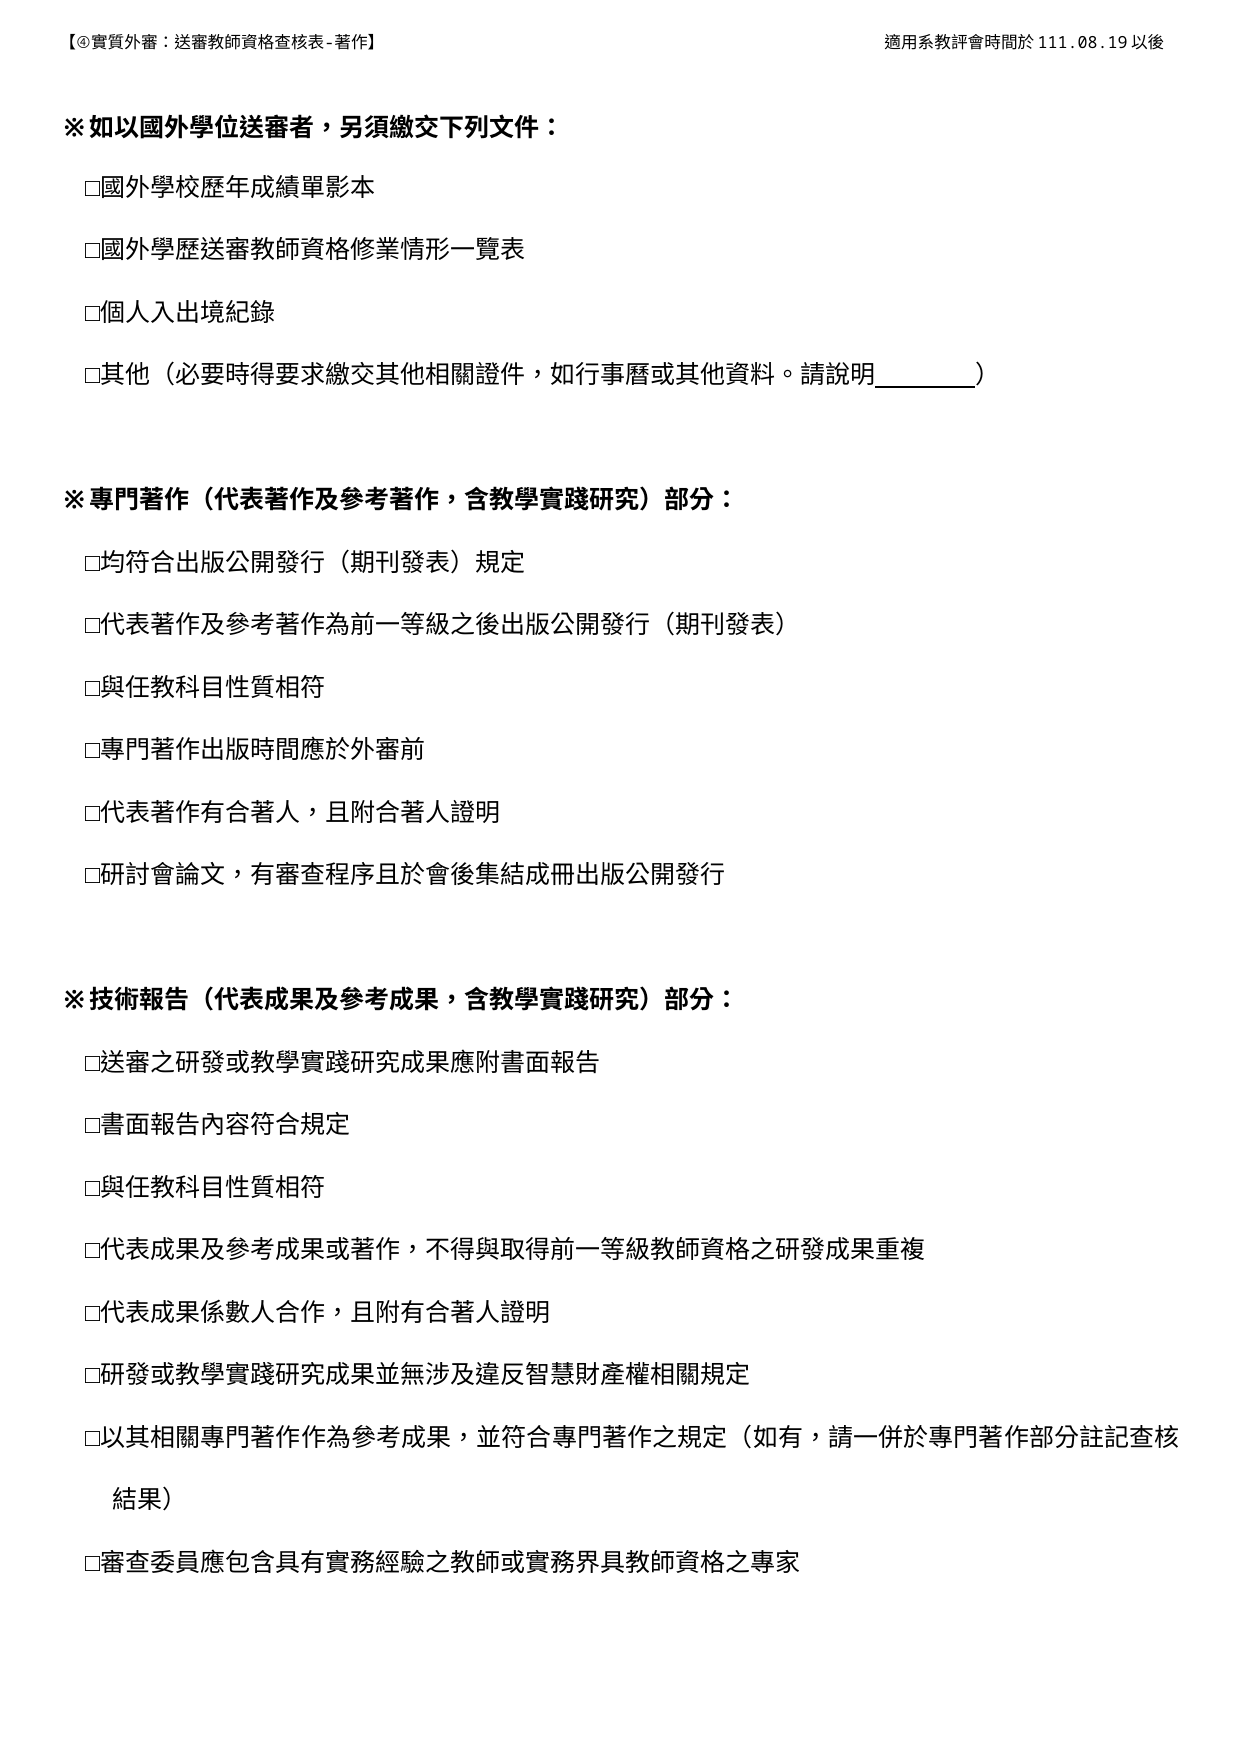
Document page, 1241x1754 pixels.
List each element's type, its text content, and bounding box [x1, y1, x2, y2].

text □與任教科目性質相符 [59, 644, 1181, 706]
text □代表著作有合著人，且附合著人證明 [59, 769, 1181, 831]
text ※技術報告（代表成果及參考成果，含教學實踐研究）部分： [59, 956, 1181, 1019]
text □以其相關專門著作作為參考成果，並符合專門著作之規定（如有，請一併於專門著作部分註記查核結果） [85, 1394, 1181, 1519]
text □個人入出境紀錄 [59, 269, 1181, 331]
text □研發或教學實踐研究成果並無涉及違反智慧財產權相關規定 [59, 1331, 1181, 1394]
text □均符合出版公開發行（期刊發表）規定 [59, 519, 1181, 581]
text □其他（必要時得要求繳交其他相關證件，如行事曆或其他資料。請說明 ） [59, 331, 1181, 394]
text □審查委員應包含具有實務經驗之教師或實務界具教師資格之專家 [59, 1519, 1181, 1581]
text □代表著作及參考著作為前一等級之後出版公開發行（期刊發表） [59, 581, 1181, 644]
text □國外學歷送審教師資格修業情形一覽表 [59, 206, 1181, 269]
text □國外學校歷年成績單影本 [59, 144, 1181, 206]
text □代表成果及參考成果或著作，不得與取得前一等級教師資格之研發成果重複 [59, 1206, 1181, 1269]
text □代表成果係數人合作，且附有合著人證明 [59, 1269, 1181, 1331]
text □書面報告內容符合規定 [59, 1081, 1181, 1144]
text ※如以國外學位送審者，另須繳交下列文件： [59, 106, 1181, 144]
text □專門著作出版時間應於外審前 [59, 706, 1181, 769]
text ※專門著作（代表著作及參考著作，含教學實踐研究）部分： [59, 456, 1181, 519]
text □研討會論文，有審查程序且於會後集結成冊出版公開發行 [59, 831, 1181, 894]
text □送審之研發或教學實踐研究成果應附書面報告 [59, 1019, 1181, 1081]
text □與任教科目性質相符 [59, 1144, 1181, 1206]
